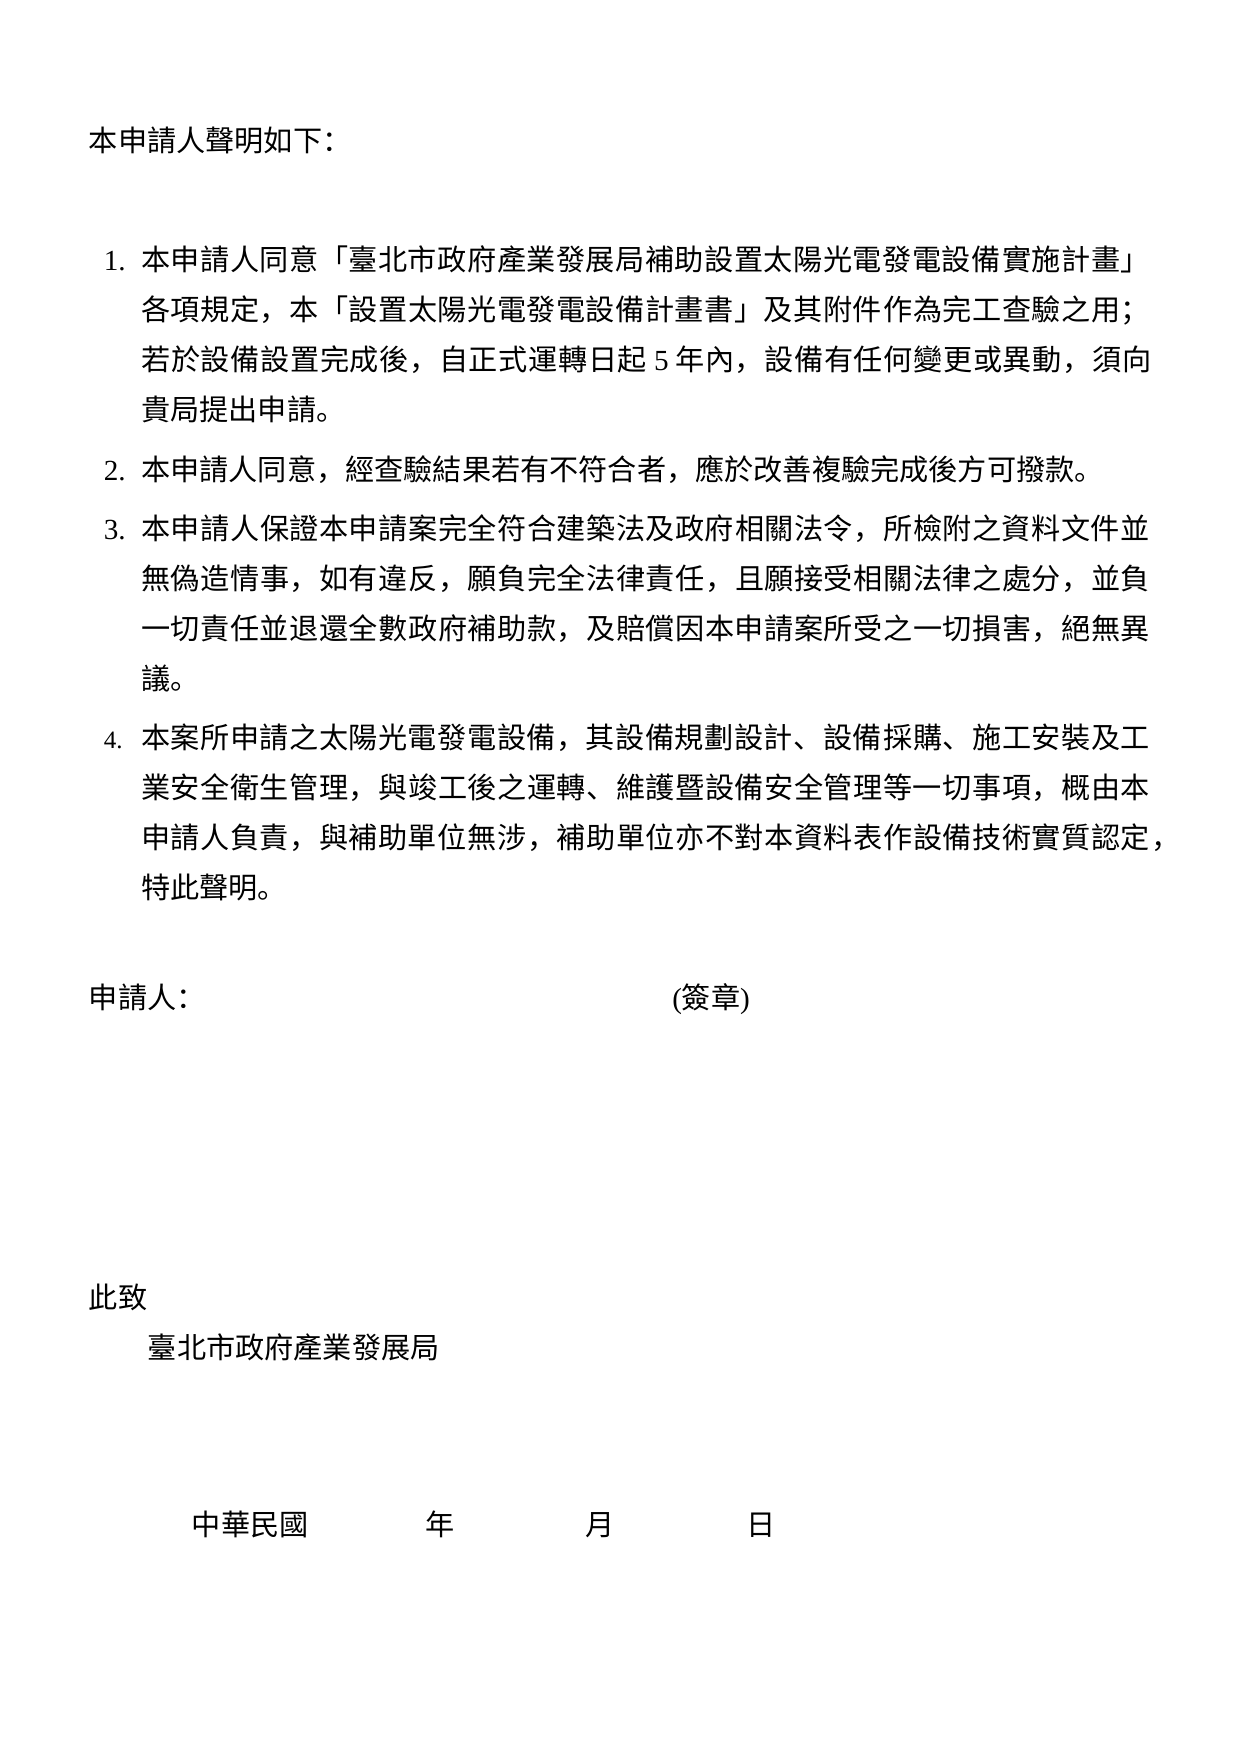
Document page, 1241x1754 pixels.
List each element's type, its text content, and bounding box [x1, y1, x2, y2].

text 本申請人聲明如下： [89, 112, 1152, 162]
text 中華民國 年 月 日 [89, 1496, 1152, 1546]
list 本申請人保證本申請案完全符合建築法及政府相關法令，所檢附之資料文件並無偽造情事，如有違反，願負完全法律責任，且願接受相關法律之處分，並負一切責任並退還全數政府補助款，及賠償因本申請案所受之一切損害，絕無異議。 [103, 499, 1152, 699]
text 臺北市政府產業發展局 [148, 1318, 1152, 1368]
list 本案所申請之太陽光電發電設備，其設備規劃設計、設備採購、施工安裝及工業安全衛生管理，與竣工後之運轉、維護暨設備安全管理等一切事項，概由本申請人負責，與補助單位無涉，補助單位亦不對本資料表作設備技術實質認定，特此聲明。 [103, 709, 1152, 909]
text 申請人： (簽章) [89, 968, 1152, 1018]
list 本申請人同意「臺北市政府產業發展局補助設置太陽光電發電設備實施計畫」各項規定，本「設置太陽光電發電設備計畫書」及其附件作為完工查驗之用；若於設備設置完成後，自正式運轉日起5年內，設備有任何變更或異動，須向貴局提出申請。 [103, 231, 1152, 431]
text 此致 [89, 1268, 1152, 1318]
list 本申請人同意，經查驗結果若有不符合者，應於改善複驗完成後方可撥款。 [103, 440, 1152, 490]
